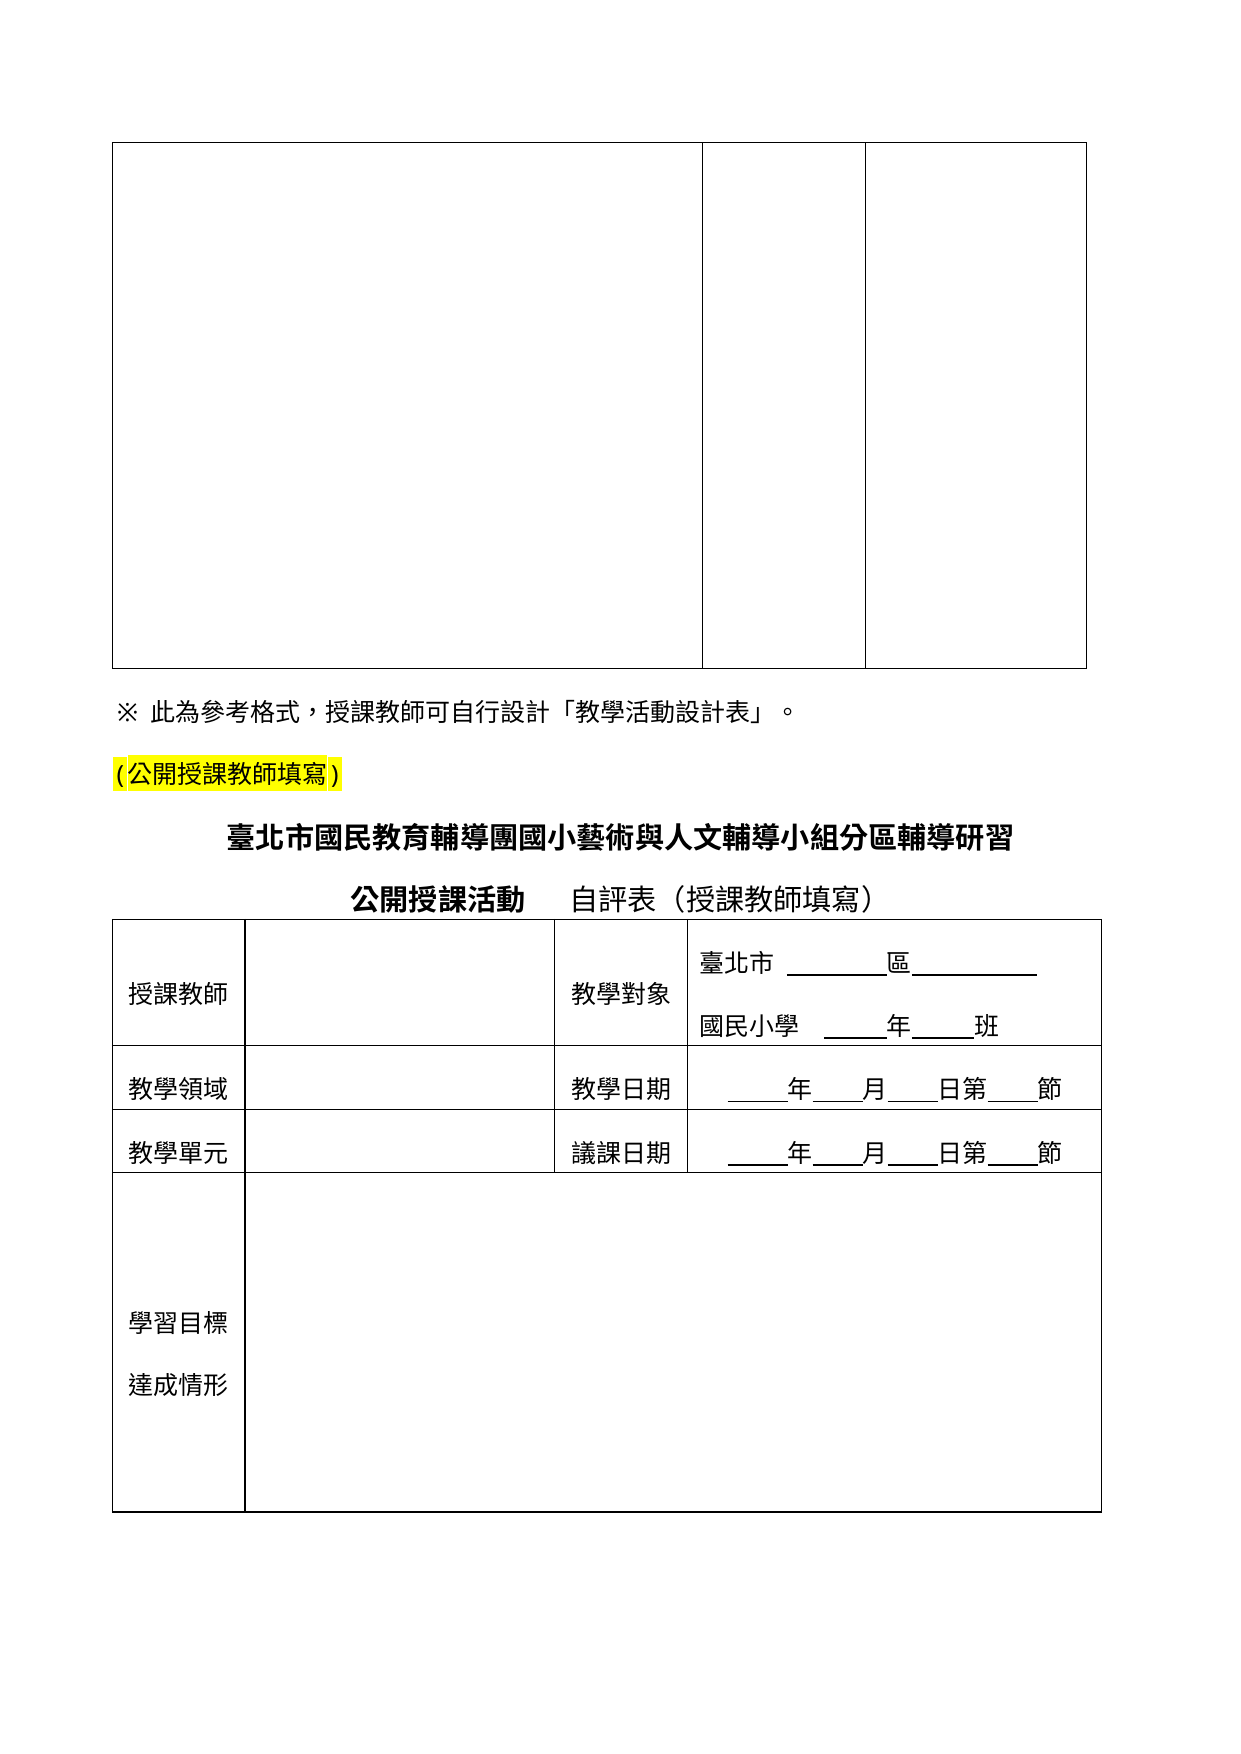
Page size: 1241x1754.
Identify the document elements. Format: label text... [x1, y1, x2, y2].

table_header 教學對象 [555, 920, 687, 1045]
table_cell 議課日期 [555, 1110, 687, 1172]
table_cell [866, 143, 1086, 668]
table_cell 年 月 日第 節 [688, 1110, 1101, 1172]
table_header 授課教師 [113, 920, 244, 1045]
table_cell [703, 143, 865, 668]
table_cell 學習目標 達成情形 [113, 1173, 244, 1511]
table_cell 年 月 日第 節 [688, 1046, 1101, 1108]
text 臺北市國民教育輔導團國小藝術與人文輔導小組分區輔導研習 [112, 794, 1128, 856]
table_cell [246, 1110, 554, 1172]
table_header 臺北市 區 國民小學 年 班 [688, 920, 1101, 1045]
table_cell 教學日期 [555, 1046, 687, 1108]
text (公開授課教師填寫) [112, 731, 1128, 794]
table_cell 教學單元 [113, 1110, 244, 1172]
table_cell 教學領域 [113, 1046, 244, 1108]
text 公開授課活動 自評表（授課教師填寫） [112, 856, 1128, 919]
list 此為參考格式，授課教師可自行設計「教學活動設計表」。 [112, 669, 1128, 731]
table_cell [246, 1046, 554, 1108]
table_header [246, 920, 554, 1045]
table_cell [246, 1173, 1101, 1511]
table_cell [113, 143, 702, 668]
